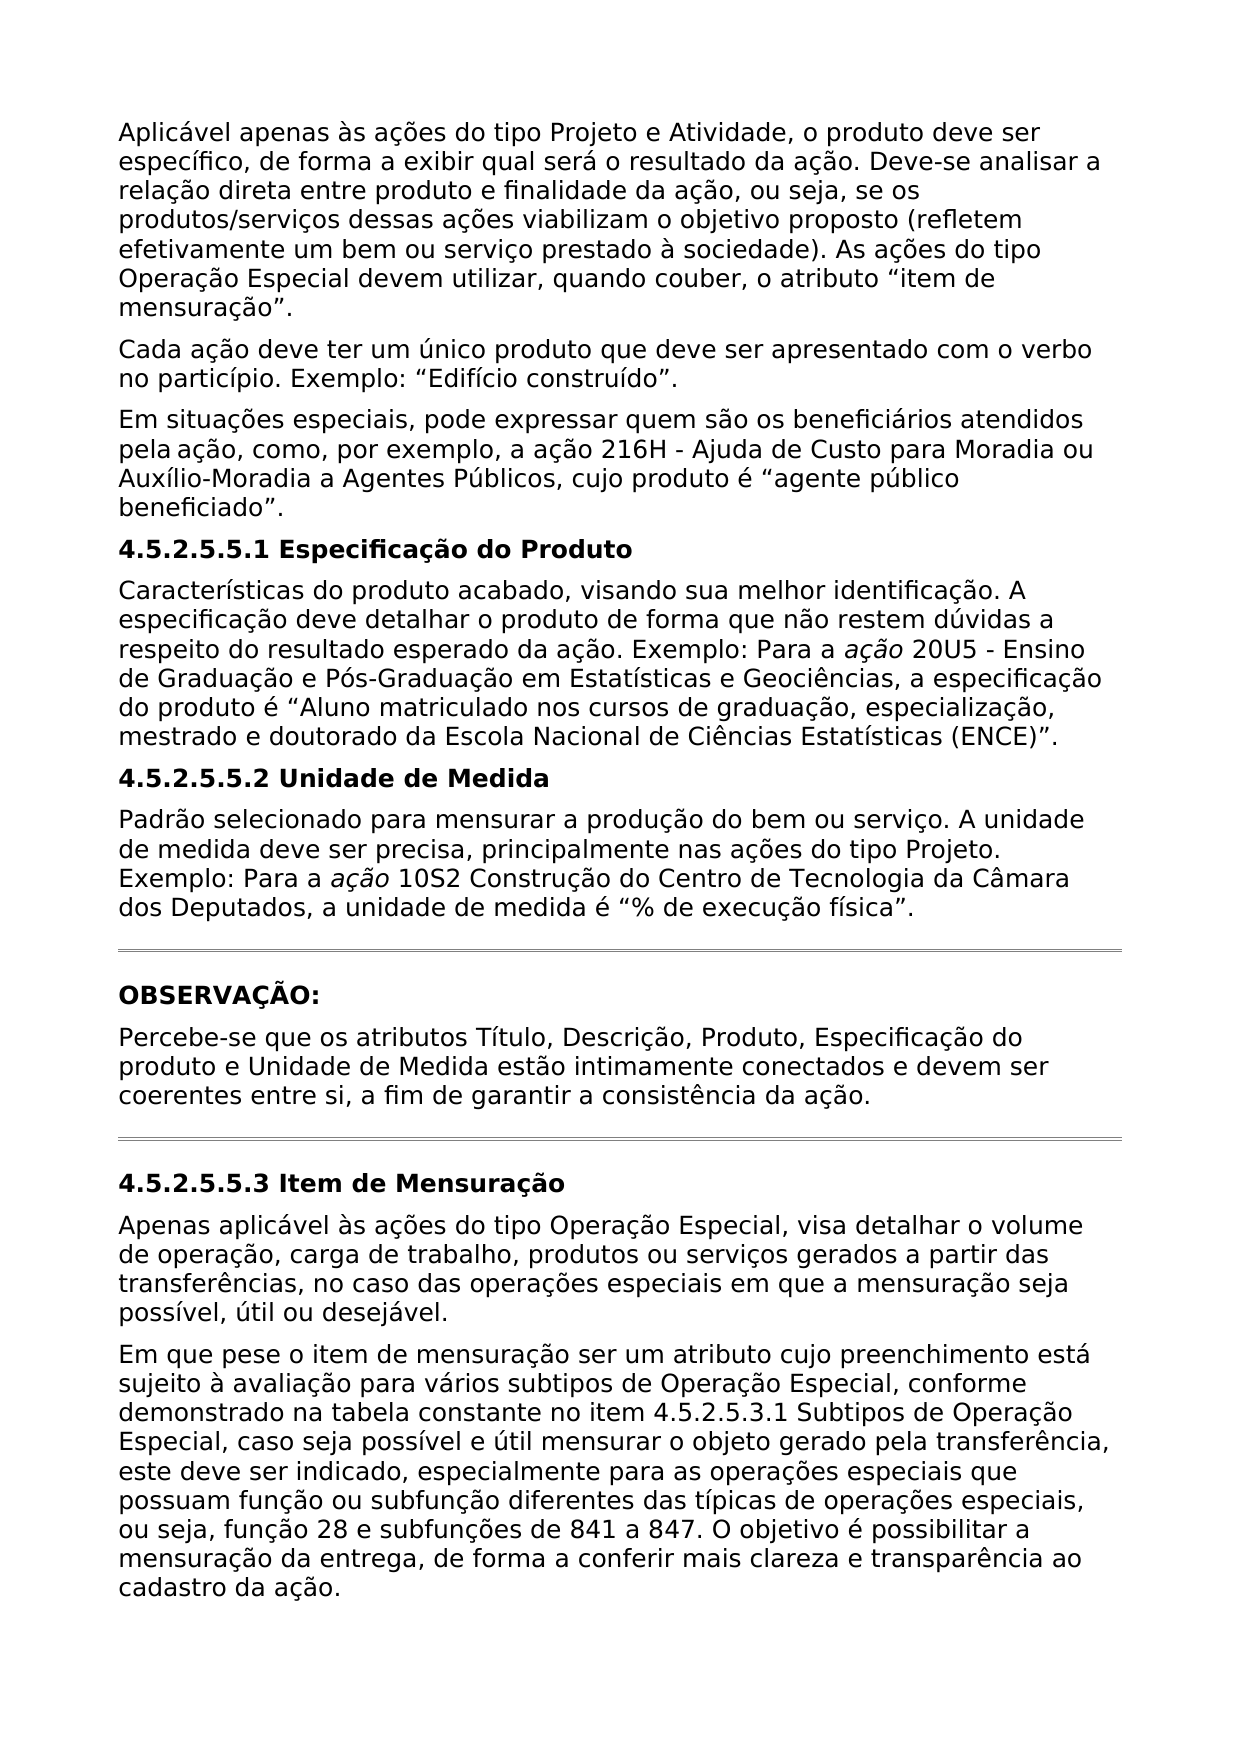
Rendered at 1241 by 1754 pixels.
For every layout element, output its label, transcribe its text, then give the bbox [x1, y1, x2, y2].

text OBSERVAÇÃO: [118, 981, 1122, 1010]
text Em situações especiais, pode expressar quem são os beneficiários atendidos pela ação, como, por exemplo, a ação 216H - Ajuda de Custo para Moradia ou Auxílio-Moradia a Agentes Públicos, cujo produto é “agente público beneficiado”. [118, 406, 1122, 522]
text Em que pese o item de mensuração ser um atributo cujo preenchimento está sujeito à avaliação para vários subtipos de Operação Especial, conforme demonstrado na tabela constante no item 4.5.2.5.3.1 Subtipos de Operação Especial, caso seja possível e útil mensurar o objeto gerado pela transferência, este deve ser indicado, especialmente para as operações especiais que possuam função ou subfunção diferentes das típicas de operações especiais, ou seja, função 28 e subfunções de 841 a 847. O objetivo é possibilitar a mensuração da entrega, de forma a conferir mais clareza e transparência ao cadastro da ação. [118, 1340, 1122, 1602]
text Características do produto acabado, visando sua melhor identificação. A especificação deve detalhar o produto de forma que não restem dúvidas a respeito do resultado esperado da ação. Exemplo: Para a ação 20U5 - Ensino de Graduação e Pós-Graduação em Estatísticas e Geociências, a especificação do produto é “Aluno matriculado nos cursos de graduação, especialização, mestrado e doutorado da Escola Nacional de Ciências Estatísticas (ENCE)”. [118, 576, 1122, 751]
text Percebe-se que os atributos Título, Descrição, Produto, Especificação do produto e Unidade de Medida estão intimamente conectados e devem ser coerentes entre si, a fim de garantir a consistência da ação. [118, 1023, 1122, 1110]
text Padrão selecionado para mensurar a produção do bem ou serviço. A unidade de medida deve ser precisa, principalmente nas ações do tipo Projeto. Exemplo: Para a ação 10S2 Construção do Centro de Tecnologia da Câmara dos Deputados, a unidade de medida é “% de execução física”. [118, 806, 1122, 922]
text 4.5.2.5.5.3 Item de Mensuração [118, 1169, 1122, 1198]
text Cada ação deve ter um único produto que deve ser apresentado com o verbo no particípio. Exemplo: “Edifício construído”. [118, 335, 1122, 393]
text 4.5.2.5.5.1 Especificação do Produto [118, 535, 1122, 564]
text Apenas aplicável às ações do tipo Operação Especial, visa detalhar o volume de operação, carga de trabalho, produtos ou serviços gerados a partir das transferências, no caso das operações especiais em que a mensuração seja possível, útil ou desejável. [118, 1211, 1122, 1327]
text 4.5.2.5.5.2 Unidade de Medida [118, 764, 1122, 793]
text Aplicável apenas às ações do tipo Projeto e Atividade, o produto deve ser específico, de forma a exibir qual será o resultado da ação. Deve-se analisar a relação direta entre produto e finalidade da ação, ou seja, se os produtos/serviços dessas ações viabilizam o objetivo proposto (refletem efetivamente um bem ou serviço prestado à sociedade). As ações do tipo Operação Especial devem utilizar, quando couber, o atributo “item de mensuração”. [118, 118, 1122, 322]
